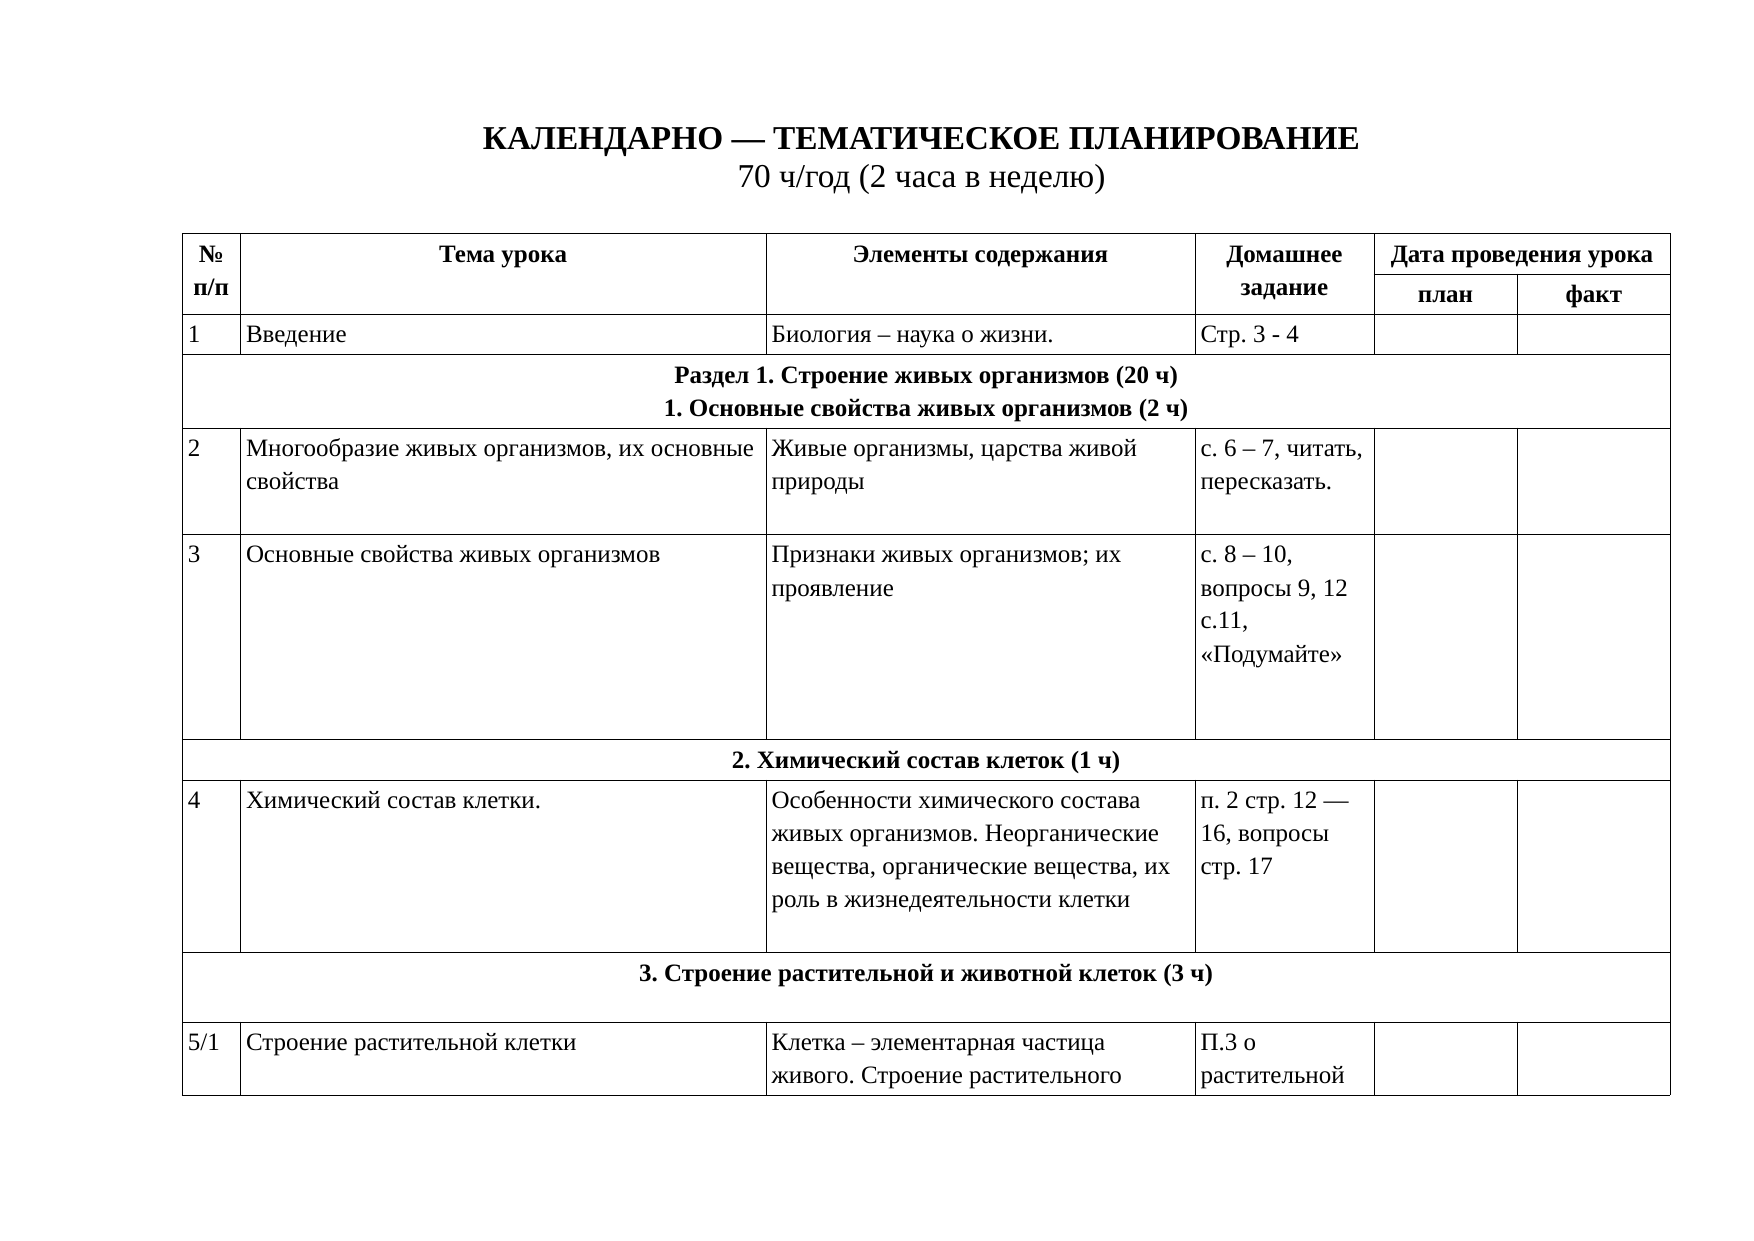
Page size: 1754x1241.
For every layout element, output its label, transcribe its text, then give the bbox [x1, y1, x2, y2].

table_cell [1375, 535, 1517, 739]
table_cell 2. Химический состав клеток (1 ч) [183, 740, 1670, 779]
table_cell 4 [183, 781, 240, 952]
table_header Домашнее задание [1196, 234, 1374, 314]
table_cell [1518, 781, 1670, 952]
table_cell П.3 о растительной [1196, 1023, 1374, 1095]
table_cell [1518, 429, 1670, 534]
table_cell 2 [183, 429, 240, 534]
table_cell Особенности химического состава живых организмов. Неорганические вещества, органические вещества, их роль в жизнедеятельности клетки [767, 781, 1195, 952]
table_cell Живые организмы, царства живой природы [767, 429, 1195, 534]
table_cell 3. Строение растительной и животной клеток (3 ч) [183, 953, 1670, 1022]
table_cell с. 6 – 7, читать, пересказать. [1196, 429, 1374, 534]
table_cell [1375, 781, 1517, 952]
table_cell [1375, 315, 1517, 354]
table_cell [1518, 315, 1670, 354]
table_cell 3 [183, 535, 240, 739]
table_header Тема урока [241, 234, 766, 314]
table_header Элементы содержания [767, 234, 1195, 314]
table_cell п. 2 стр. 12 — 16, вопросы стр. 17 [1196, 781, 1374, 952]
table_cell Биология – наука о жизни. [767, 315, 1195, 354]
table_cell план [1375, 275, 1517, 314]
table_header Дата проведения урока [1375, 234, 1670, 273]
table_cell [1518, 1023, 1670, 1095]
table_cell Основные свойства живых организмов [241, 535, 766, 739]
table_cell Раздел 1. Строение живых организмов (20 ч) 1. Основные свойства живых организмов (2 ч) [183, 355, 1670, 427]
text 70 ч/год (2 часа в неделю) [177, 156, 1665, 195]
table_cell 1 [183, 315, 240, 354]
table_cell Химический состав клетки. [241, 781, 766, 952]
table_cell Клетка – элементарная частица живого. Строение растительного [767, 1023, 1195, 1095]
table_cell [1375, 1023, 1517, 1095]
table_header № п/п [183, 234, 240, 314]
table_cell 5/1 [183, 1023, 240, 1095]
table_cell [1375, 429, 1517, 534]
table_cell с. 8 – 10, вопросы 9, 12 с.11, «Подумайте» [1196, 535, 1374, 739]
table_cell Признаки живых организмов; их проявление [767, 535, 1195, 739]
text КАЛЕНДАРНО — ТЕМАТИЧЕСКОЕ ПЛАНИРОВАНИЕ [177, 118, 1665, 156]
table_cell факт [1518, 275, 1670, 314]
table_cell Многообразие живых организмов, их основные свойства [241, 429, 766, 534]
table_cell Введение [241, 315, 766, 354]
table_cell [1518, 535, 1670, 739]
table_cell Стр. 3 - 4 [1196, 315, 1374, 354]
table_cell Строение растительной клетки [241, 1023, 766, 1095]
